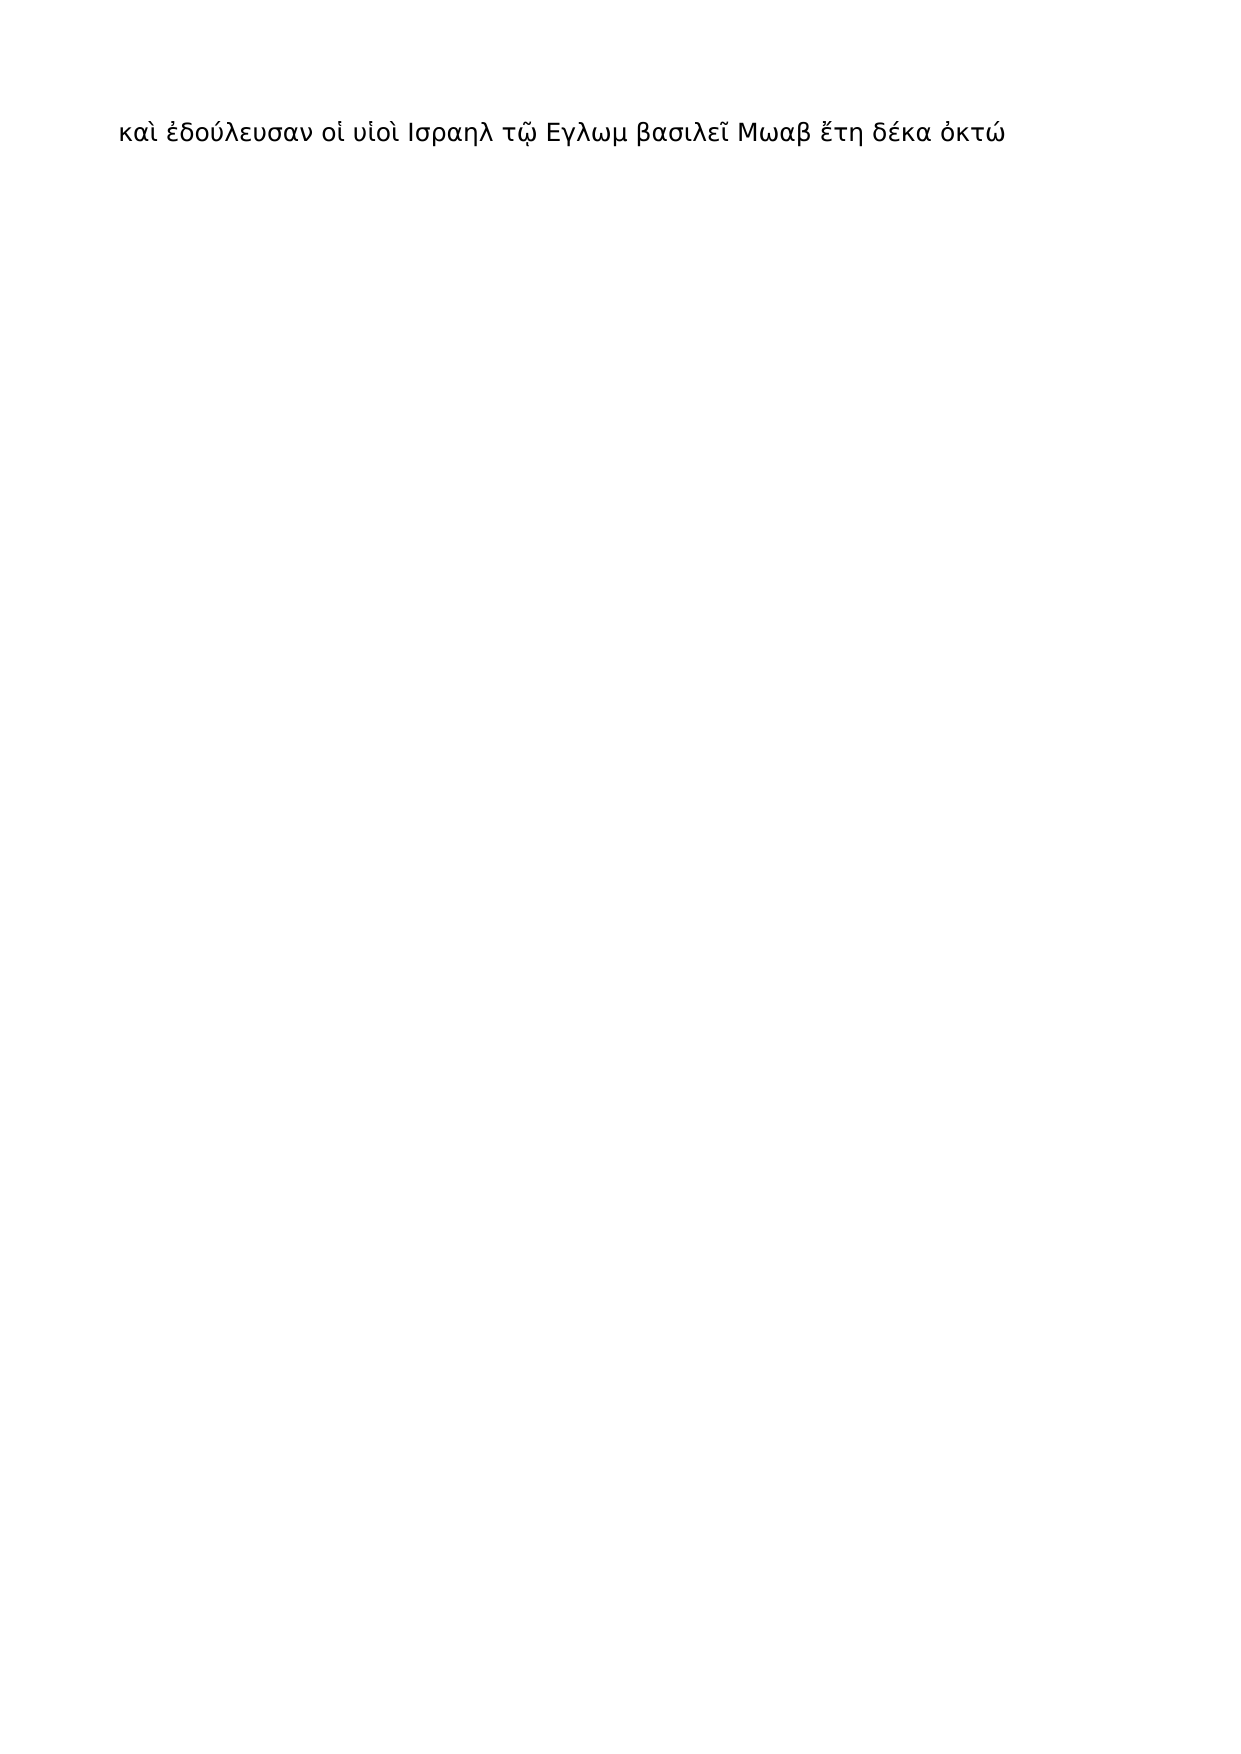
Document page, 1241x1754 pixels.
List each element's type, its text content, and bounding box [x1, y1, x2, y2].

text καὶ ἐδούλευσαν οἱ υἱοὶ Ισραηλ τῷ Εγλωμ βασιλεῖ Μωαβ ἔτη δέκα ὀκτώ [118, 118, 1122, 147]
